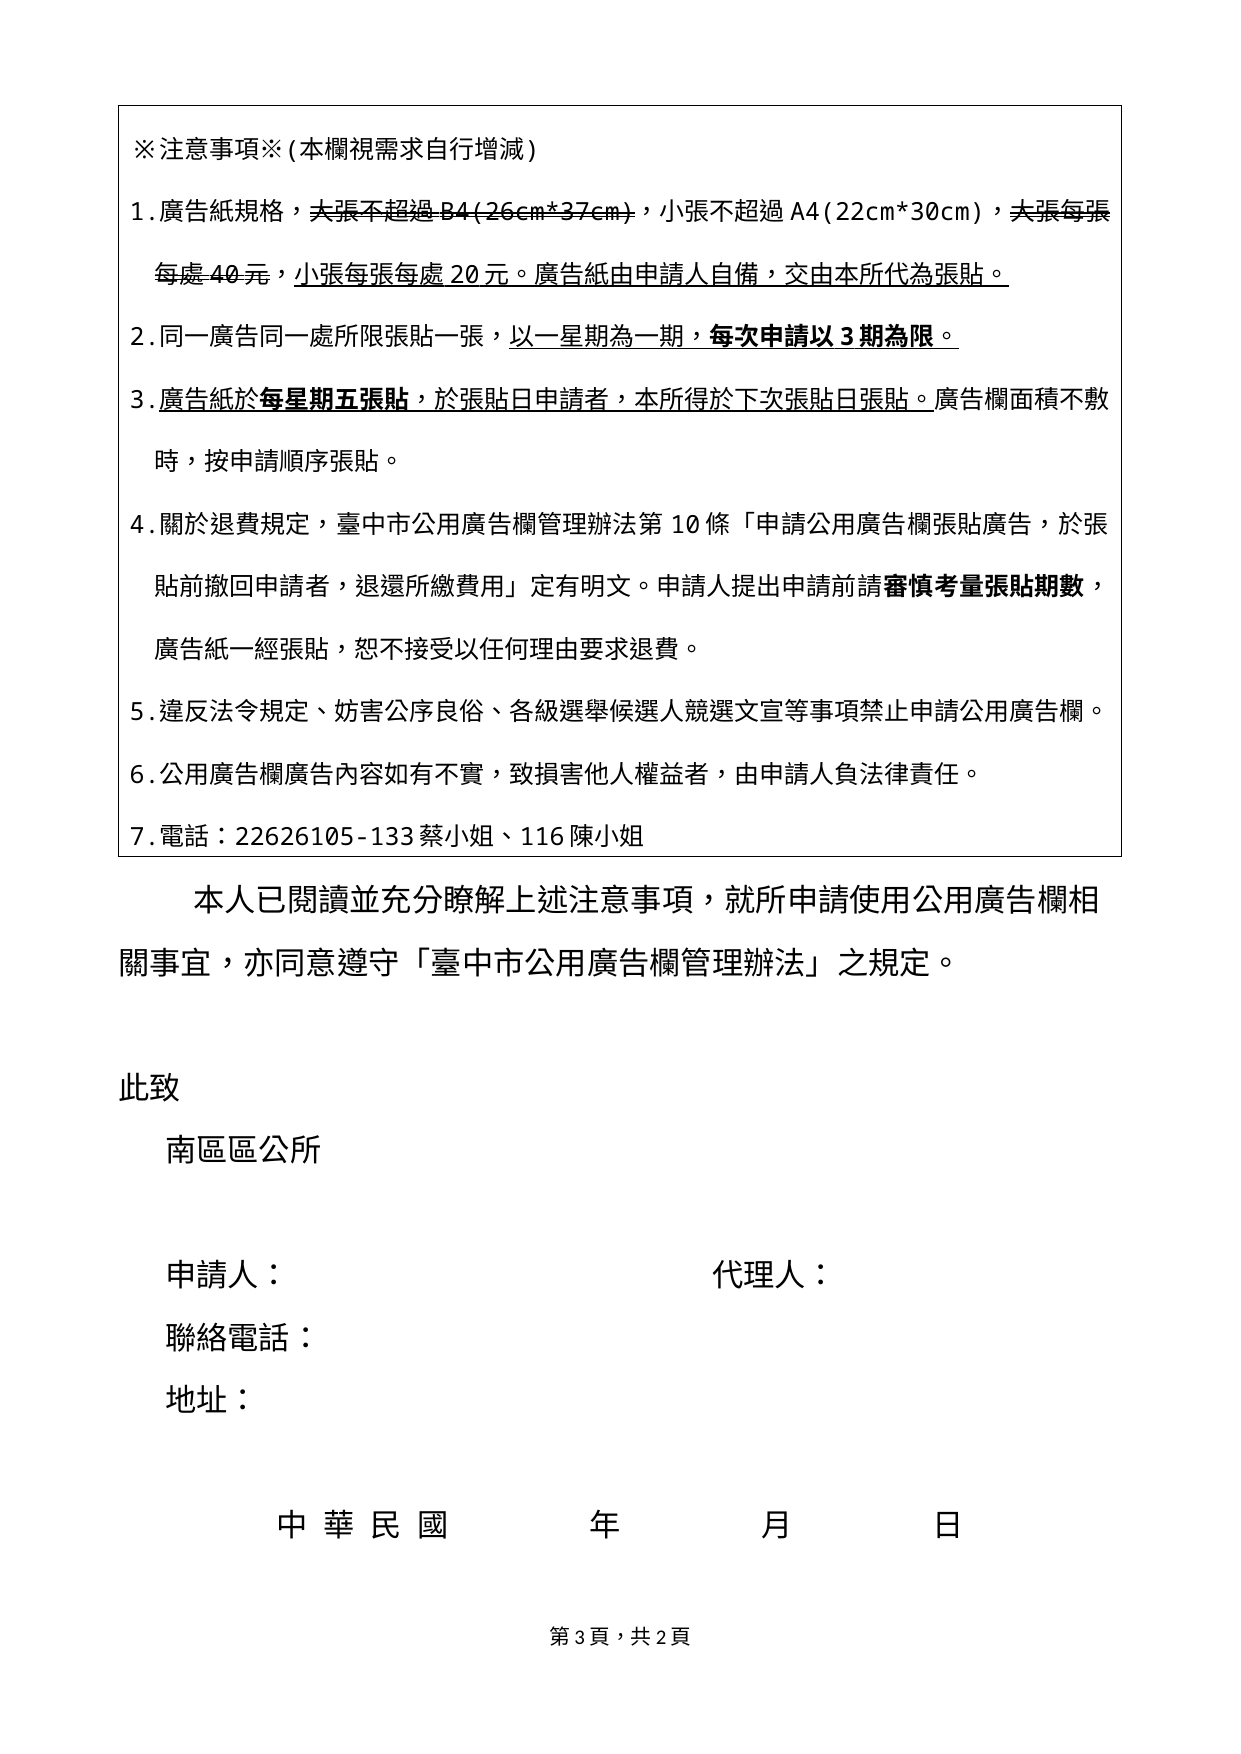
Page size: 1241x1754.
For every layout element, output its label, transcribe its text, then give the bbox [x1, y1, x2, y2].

table_header ※注意事項※(本欄視需求自行增減) 1.廣告紙規格，大張不超過B4(26cm*37cm)，小張不超過A4(22cm*30cm)，大張每張每處40元，小張每張每處20元。廣告紙由申請人自備，交由本所代為張貼。 2.同一廣告同一處所限張貼一張，以一星期為一期，每次申請以3期為限。 3.廣告紙於每星期五張貼，於張貼日申請者，本所得於下次張貼日張貼。廣告欄面積不敷時，按申請順序張貼。 4.關於退費規定，臺中市公用廣告欄管理辦法第10條「申請公用廣告欄張貼廣告，於張貼前撤回申請者，退還所繳費用」定有明文。申請人提出申請前請審慎考量張貼期數，廣告紙一經張貼，恕不接受以任何理由要求退費。 5.違反法令規定、妨害公序良俗、各級選舉候選人競選文宣等事項禁止申請公用廣告欄。 6.公用廣告欄廣告內容如有不實，致損害他人權益者，由申請人負法律責任。 7.電話：22626105-133蔡小姐、116陳小姐 [119, 106, 1121, 856]
text 聯絡電話： [118, 1294, 1122, 1357]
text 本人已閱讀並充分瞭解上述注意事項，就所申請使用公用廣告欄相關事宜，亦同意遵守「臺中市公用廣告欄管理辦法」之規定。 [118, 857, 1122, 982]
text 中 華 民 國 年 月 日 [118, 1482, 1122, 1544]
text 申請人： 代理人： [118, 1232, 1122, 1294]
text 地址： [118, 1357, 1122, 1419]
text 南區區公所 [118, 1107, 1122, 1169]
text 此致 [118, 1044, 1122, 1107]
